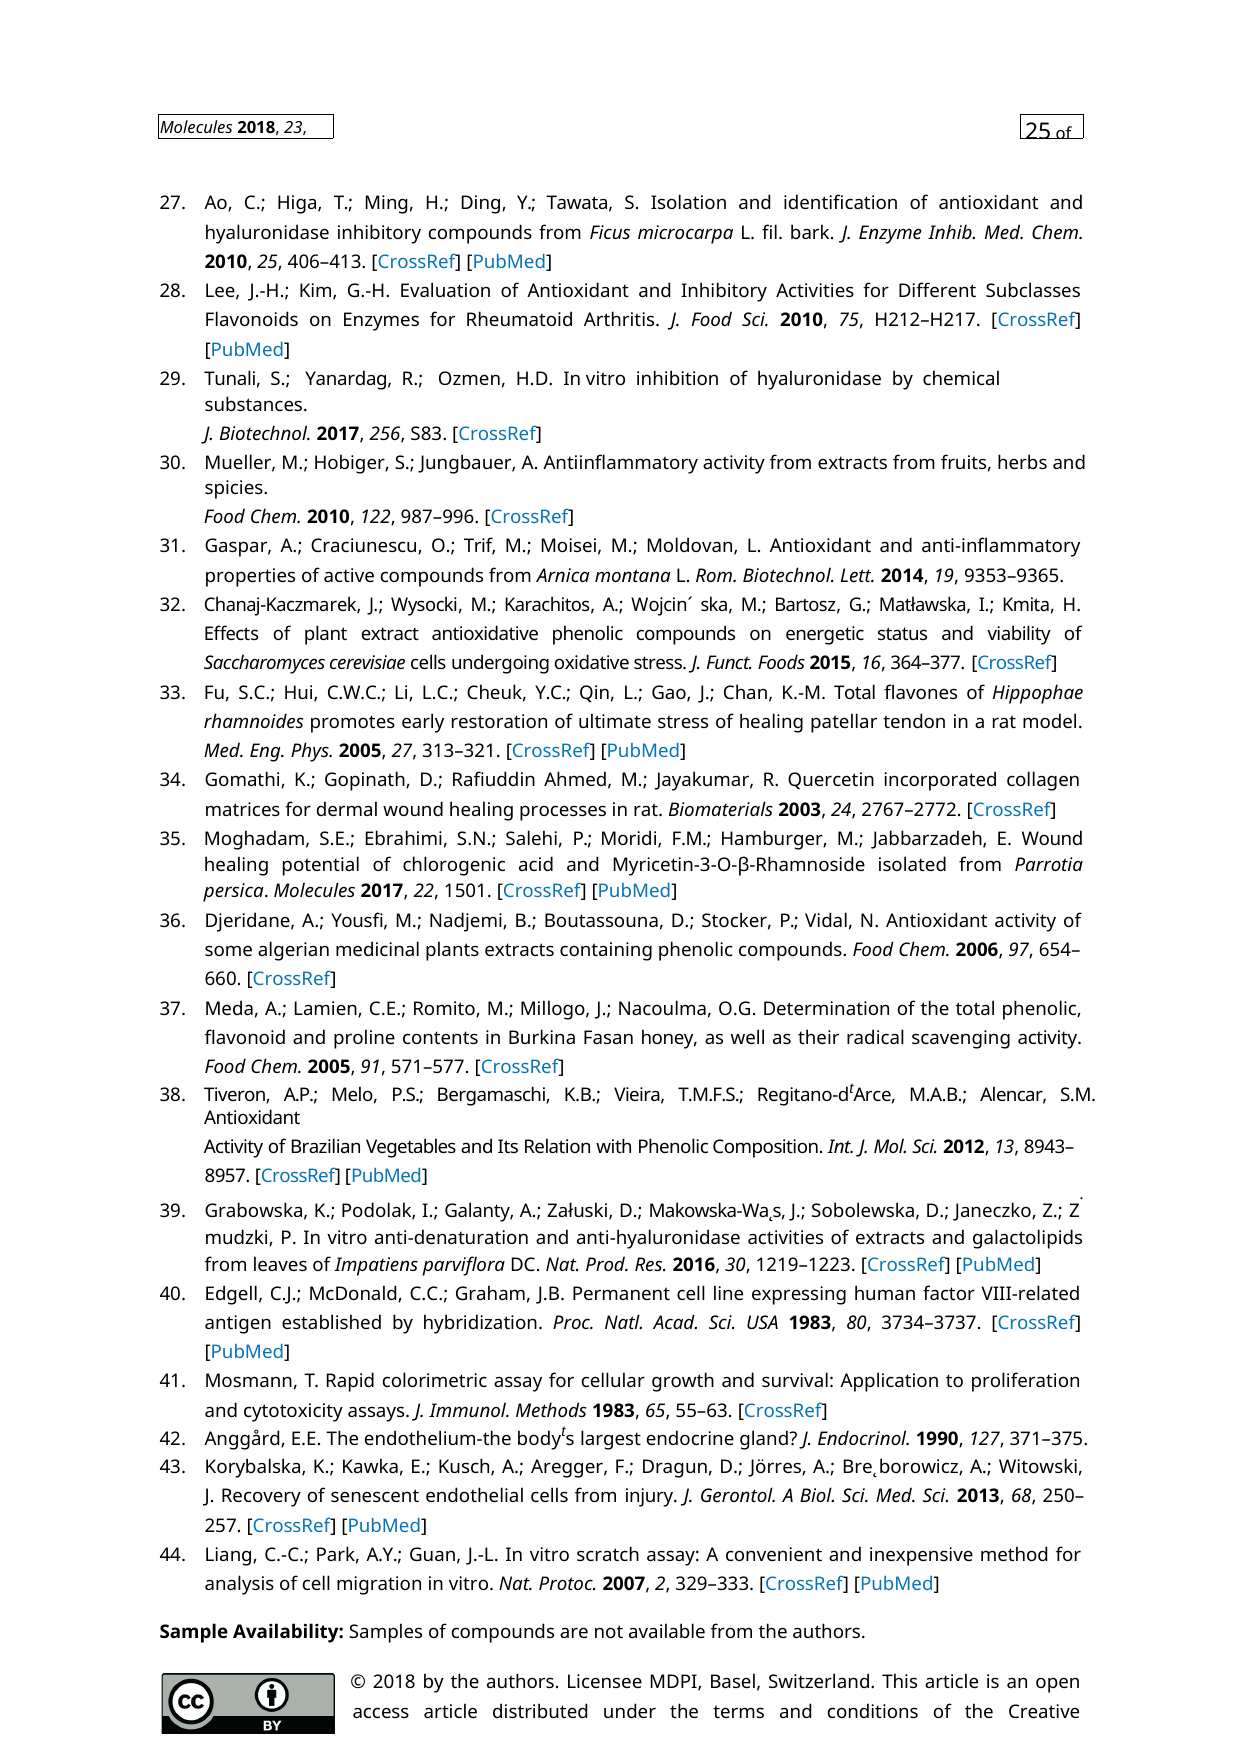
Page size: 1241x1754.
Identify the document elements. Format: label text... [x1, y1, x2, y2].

list Ao, C.; Higa, T.; Ming, H.; Ding, Y.; Tawata, S. Isolation and identification of antioxidant and hyaluronidase inhibitory compounds from Ficus microcarpa L. fil. bark. J. Enzyme Inhib. Med. Chem. 2010, 25, 406–413. [CrossRef] [PubMed] [159, 190, 1084, 274]
list Mueller, M.; Hobiger, S.; Jungbauer, A. Antiinflammatory activity from extracts from fruits, herbs and spicies. [159, 449, 1096, 500]
text © 2018 by the authors. Licensee MDPI, Basel, Switzerland. This article is an open access article distributed under the terms and conditions of the Creative [350, 1669, 1081, 1723]
list Moghadam, S.E.; Ebrahimi, S.N.; Salehi, P.; Moridi, F.M.; Hamburger, M.; Jabbarzadeh, E. Wound healing potential of chlorogenic acid and Myricetin-3-O-β-Rhamnoside isolated from Parrotia persica. Molecules 2017, 22, 1501. [CrossRef] [PubMed] [159, 825, 1083, 903]
list Grabowska, K.; Podolak, I.; Galanty, A.; Załuski, D.; Makowska-Wa˛s, J.; Sobolewska, D.; Janeczko, Z.; Z˙ mudzki, P. In vitro anti-denaturation and anti-hyaluronidase activities of extracts and galactolipids from leaves of Impatiens parviflora DC. Nat. Prod. Res. 2016, 30, 1219–1223. [CrossRef] [PubMed] [159, 1192, 1083, 1277]
list Anggård, E.E. The endothelium-the bodyts largest endocrine gland? J. Endocrinol. 1990, 127, 371–375. [159, 1426, 1096, 1450]
text Sample Availability: Samples of compounds are not available from the authors. [159, 1619, 1096, 1644]
picture [161, 1673, 335, 1734]
text J. Biotechnol. 2017, 256, S83. [CrossRef] [204, 420, 1096, 445]
text Food Chem. 2010, 122, 987–996. [CrossRef] [204, 503, 1096, 529]
list Mosmann, T. Rapid colorimetric assay for cellular growth and survival: Application to proliferation and cytotoxicity assays. J. Immunol. Methods 1983, 65, 55–63. [CrossRef] [159, 1368, 1081, 1422]
list Tunali, S.; Yanardag, R.; Ozmen, H.D. In vitro inhibition of hyaluronidase by chemical substances. [159, 365, 1096, 416]
list Chanaj-Kaczmarek, J.; Wysocki, M.; Karachitos, A.; Wojcin´ ska, M.; Bartosz, G.; Matławska, I.; Kmita, H. Effects of plant extract antioxidative phenolic compounds on energetic status and viability of Saccharomyces cerevisiae cells undergoing oxidative stress. J. Funct. Foods 2015, 16, 364–377. [CrossRef] [159, 591, 1081, 675]
text Activity of Brazilian Vegetables and Its Relation with Phenolic Composition. Int. J. Mol. Sci. 2012, 13, 8943–8957. [CrossRef] [PubMed] [203, 1133, 1096, 1188]
list Meda, A.; Lamien, C.E.; Romito, M.; Millogo, J.; Nacoulma, O.G. Determination of the total phenolic, flavonoid and proline contents in Burkina Fasan honey, as well as their radical scavenging activity. Food Chem. 2005, 91, 571–577. [CrossRef] [159, 995, 1083, 1079]
list Gaspar, A.; Craciunescu, O.; Trif, M.; Moisei, M.; Moldovan, L. Antioxidant and anti-inflammatory properties of active compounds from Arnica montana L. Rom. Biotechnol. Lett. 2014, 19, 9353–9365. [159, 533, 1081, 587]
list Korybalska, K.; Kawka, E.; Kusch, A.; Aregger, F.; Dragun, D.; Jörres, A.; Bre˛borowicz, A.; Witowski, J. Recovery of senescent endothelial cells from injury. J. Gerontol. A Biol. Sci. Med. Sci. 2013, 68, 250–257. [CrossRef] [PubMed] [159, 1453, 1084, 1537]
list Fu, S.C.; Hui, C.W.C.; Li, L.C.; Cheuk, Y.C.; Qin, L.; Gao, J.; Chan, K.-M. Total flavones of Hippophae rhamnoides promotes early restoration of ultimate stress of healing patellar tendon in a rat model. Med. Eng. Phys. 2005, 27, 313–321. [CrossRef] [PubMed] [159, 679, 1083, 763]
list Djeridane, A.; Yousfi, M.; Nadjemi, B.; Boutassouna, D.; Stocker, P.; Vidal, N. Antioxidant activity of some algerian medicinal plants extracts containing phenolic compounds. Food Chem. 2006, 97, 654–660. [CrossRef] [159, 907, 1081, 991]
list Edgell, C.J.; McDonald, C.C.; Graham, J.B. Permanent cell line expressing human factor VIII-related antigen established by hybridization. Proc. Natl. Acad. Sci. USA 1983, 80, 3734–3737. [CrossRef] [PubMed] [159, 1280, 1081, 1364]
list Gomathi, K.; Gopinath, D.; Rafiuddin Ahmed, M.; Jayakumar, R. Quercetin incorporated collagen matrices for dermal wound healing processes in rat. Biomaterials 2003, 24, 2767–2772. [CrossRef] [159, 767, 1081, 822]
list Tiveron, A.P.; Melo, P.S.; Bergamaschi, K.B.; Vieira, T.M.F.S.; Regitano-dtArce, M.A.B.; Alencar, S.M. Antioxidant [159, 1083, 1096, 1129]
list Lee, J.-H.; Kim, G.-H. Evaluation of Antioxidant and Inhibitory Activities for Different Subclasses Flavonoids on Enzymes for Rheumatoid Arthritis. J. Food Sci. 2010, 75, H212–H217. [CrossRef] [PubMed] [159, 277, 1081, 362]
list Liang, C.-C.; Park, A.Y.; Guan, J.-L. In vitro scratch assay: A convenient and inexpensive method for analysis of cell migration in vitro. Nat. Protoc. 2007, 2, 329–333. [CrossRef] [PubMed] [159, 1541, 1081, 1596]
